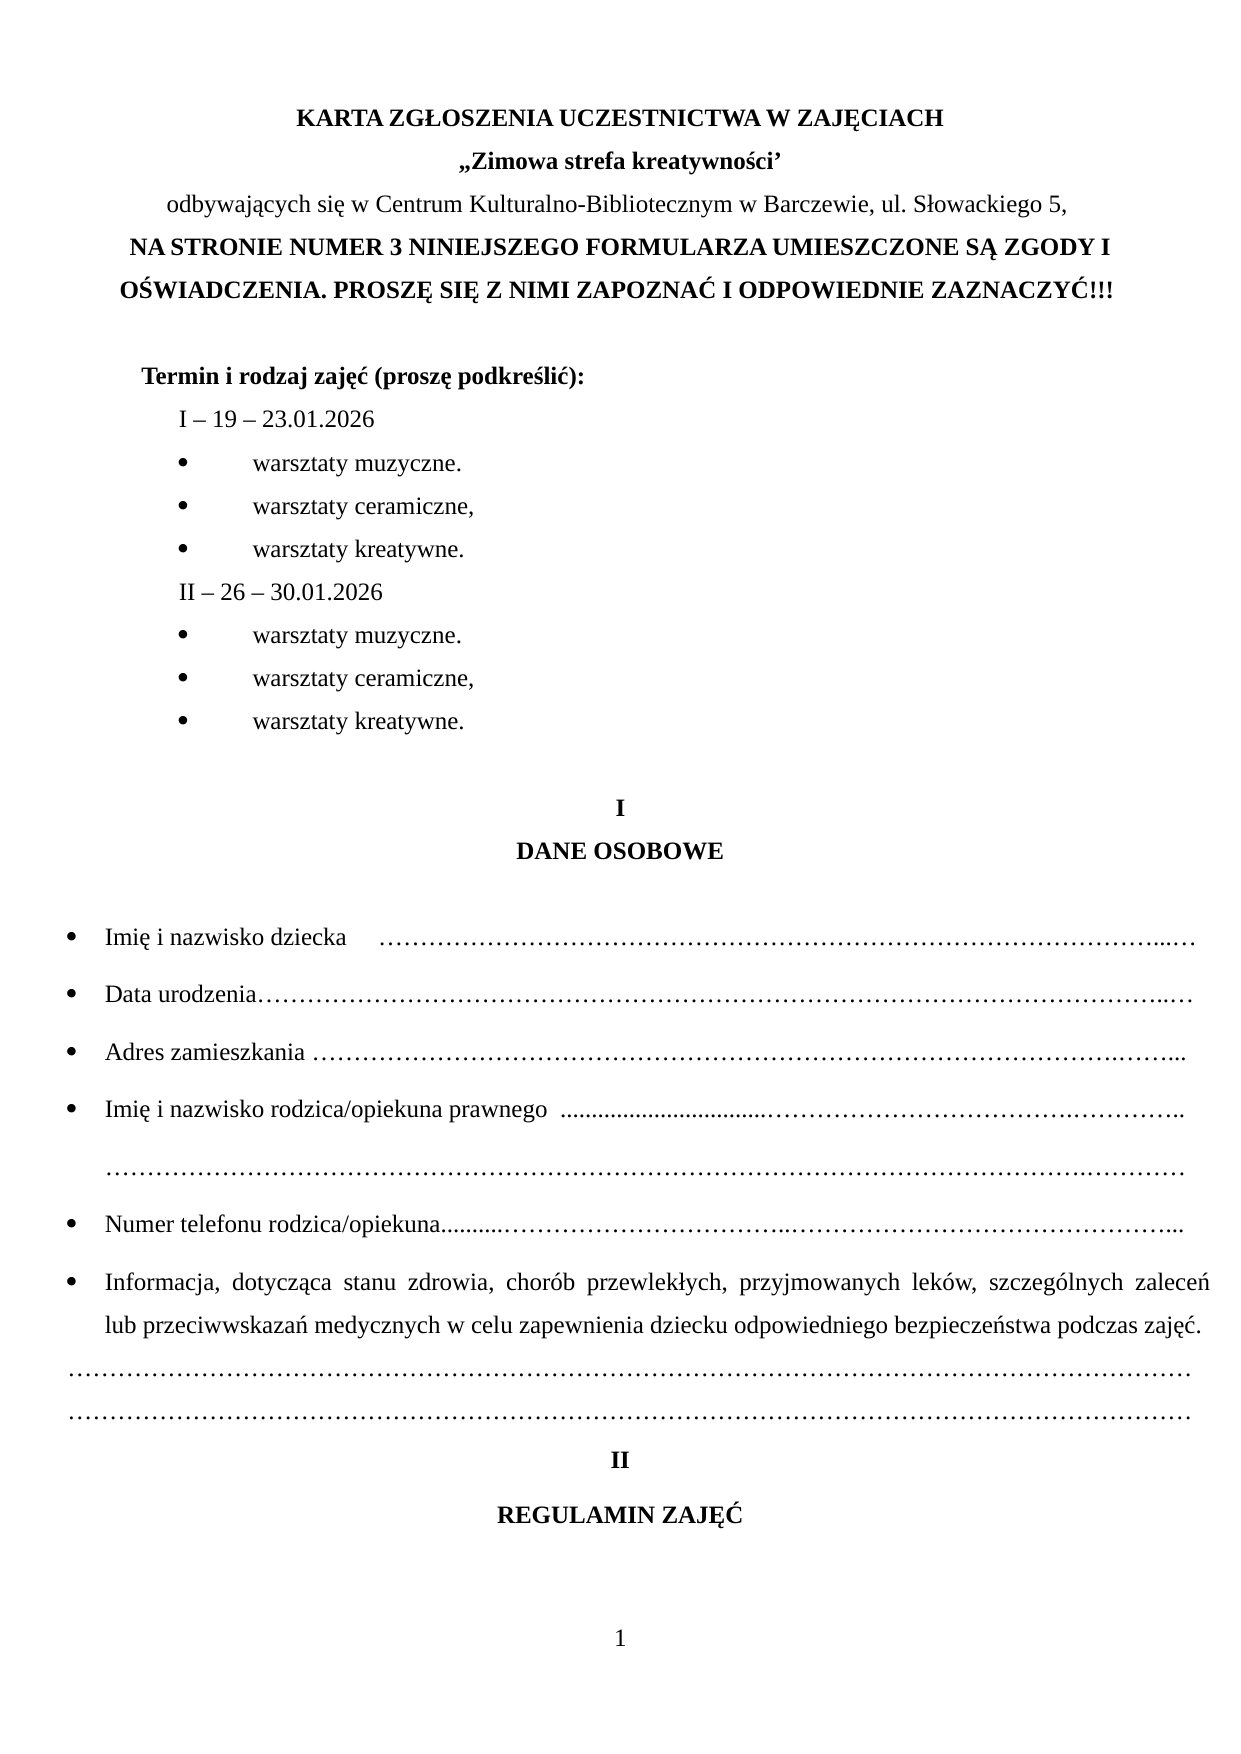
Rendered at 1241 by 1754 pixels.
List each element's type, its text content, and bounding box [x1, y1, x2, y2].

text I [29, 793, 1211, 821]
list warsztaty muzyczne. [178, 448, 1211, 476]
text DANE OSOBOWE [29, 836, 1211, 864]
list Adres zamieszkania …………………………………………………………………………………….……... [67, 1037, 1211, 1066]
text REGULAMIN ZAJĘĆ [29, 1500, 1211, 1529]
list warsztaty ceramiczne, [178, 663, 1211, 692]
text ……………………………………………………………………………………………………….………… [104, 1152, 1211, 1181]
text „Zimowa strefa kreatywności’ [29, 146, 1211, 174]
list warsztaty muzyczne. [178, 620, 1211, 649]
text I – 19 – 23.01.2026 [178, 404, 1211, 433]
text odbywających się w Centrum Kulturalno-Bibliotecznym w Barczewie, ul. Słowackiego 5, [29, 189, 1211, 218]
text KARTA ZGŁOSZENIA UCZESTNICTWA W ZAJĘCIACH [29, 103, 1211, 131]
list warsztaty kreatywne. [178, 706, 1211, 735]
list warsztaty ceramiczne, [178, 491, 1211, 519]
list warsztaty kreatywne. [178, 534, 1211, 563]
list Imię i nazwisko dziecka …………………………………………………………………………………...… [67, 922, 1211, 951]
text NA STRONIE NUMER 3 NINIEJSZEGO FORMULARZA UMIESZCZONE SĄ ZGODY I OŚWIADCZENIA. PROSZĘ SIĘ Z NIMI ZAPOZNAĆ I ODPOWIEDNIE ZAZNACZYĆ!!! [29, 232, 1211, 304]
text Termin i rodzaj zajęć (proszę podkreślić): [141, 361, 1211, 390]
list Data urodzenia………………………………………………………………………………………………..… [67, 979, 1211, 1008]
list Informacja, dotycząca stanu zdrowia, chorób przewlekłych, przyjmowanych leków, szczególnych zaleceń lub przeciwwskazań medycznych w celu zapewnienia dziecku odpowiedniego bezpieczeństwa podczas zajęć. [67, 1267, 1211, 1339]
text ……………………………………………………………………………………………………………………………………………………………………………………………………………………………………………… [67, 1353, 1211, 1425]
list Imię i nazwisko rodzica/opiekuna prawnego .................................……………………………….………….. [67, 1094, 1211, 1123]
list Numer telefonu rodzica/opiekuna..........……………………………..………………………………………... [67, 1209, 1211, 1238]
text II [29, 1445, 1211, 1474]
text II – 26 – 30.01.2026 [178, 577, 1211, 606]
